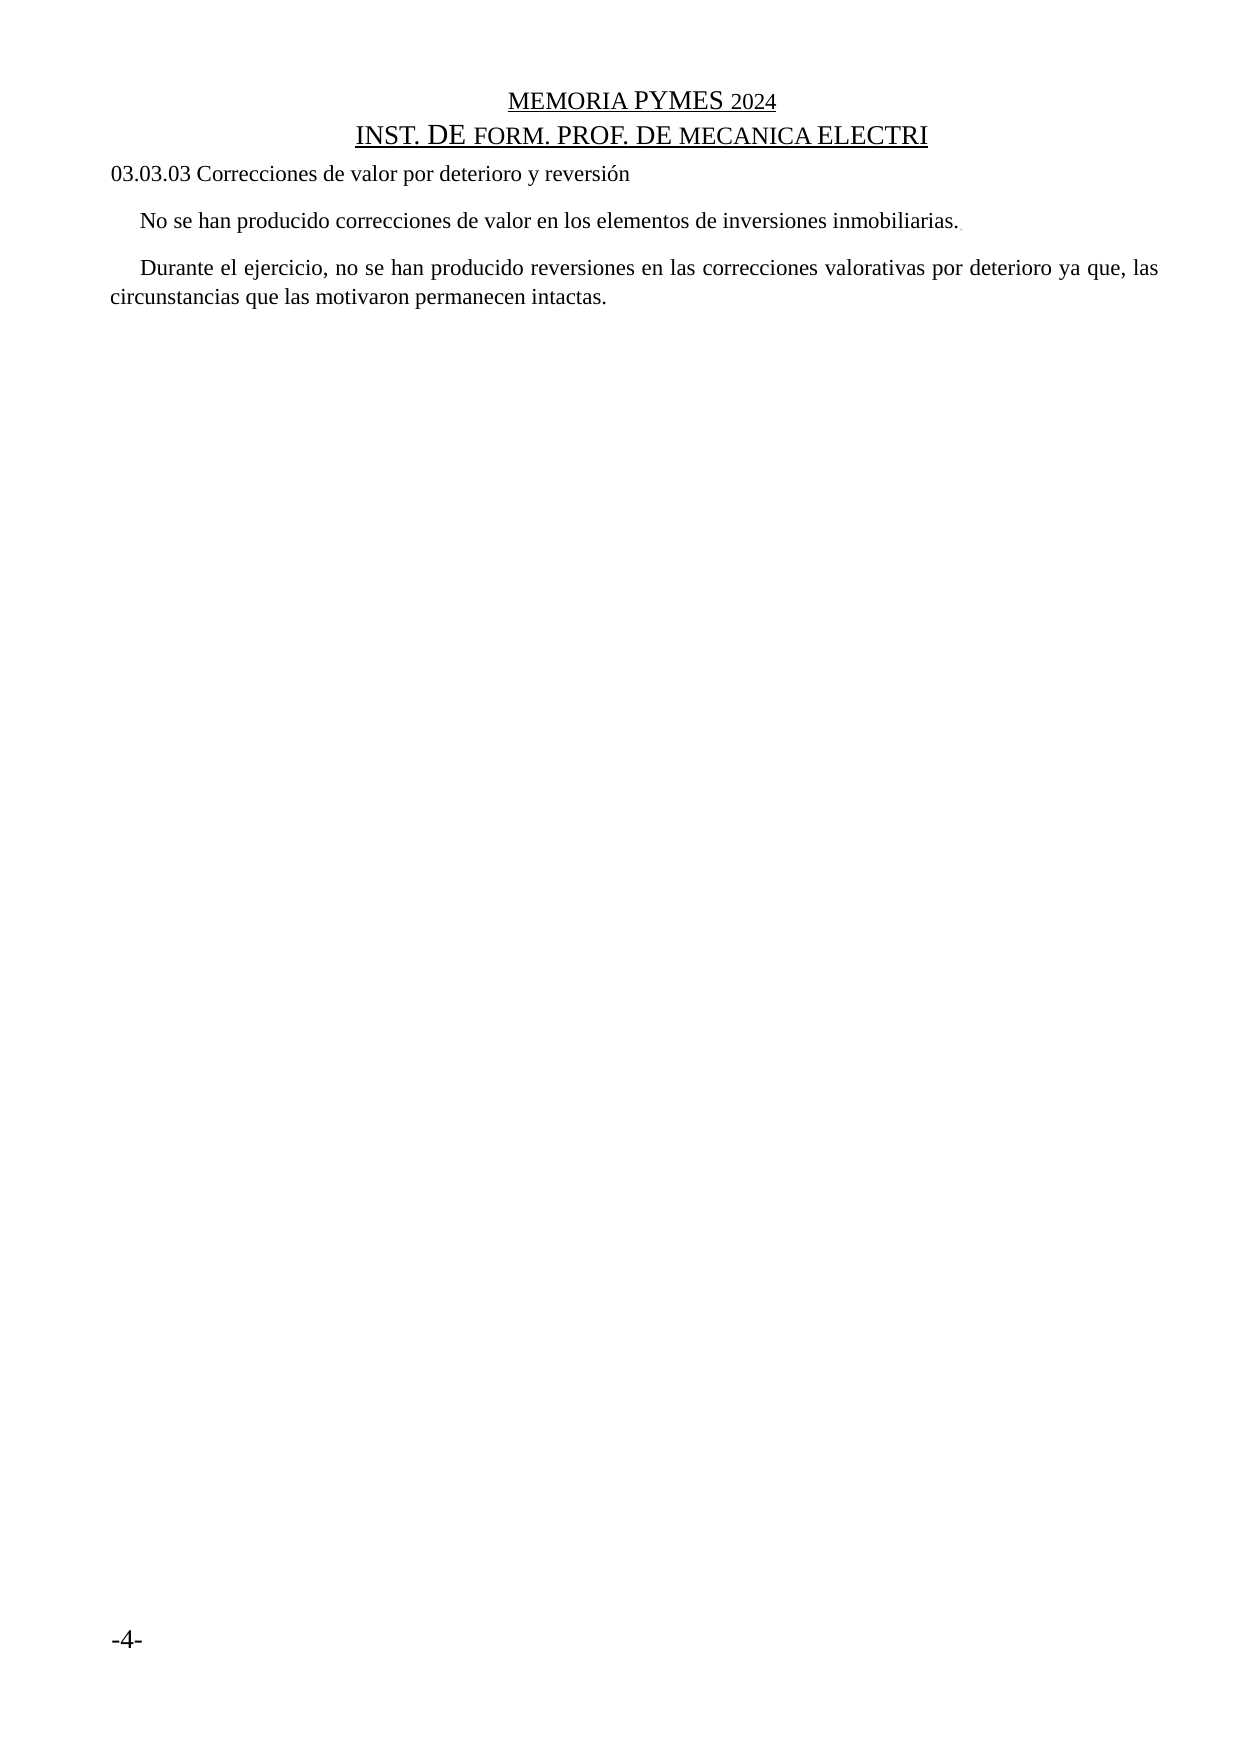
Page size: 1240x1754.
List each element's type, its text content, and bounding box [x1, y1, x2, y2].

text Durante el ejercicio, no se han producido reversiones en las correcciones valorativas por deterioro ya que, las circunstancias que las motivaron permanecen intactas. [110, 254, 1162, 309]
text No se han producido correcciones de valor en los elementos de inversiones inmobiliarias. [139, 207, 1162, 233]
text 03.03.03 Correcciones de valor por deterioro y reversión [111, 160, 1162, 186]
